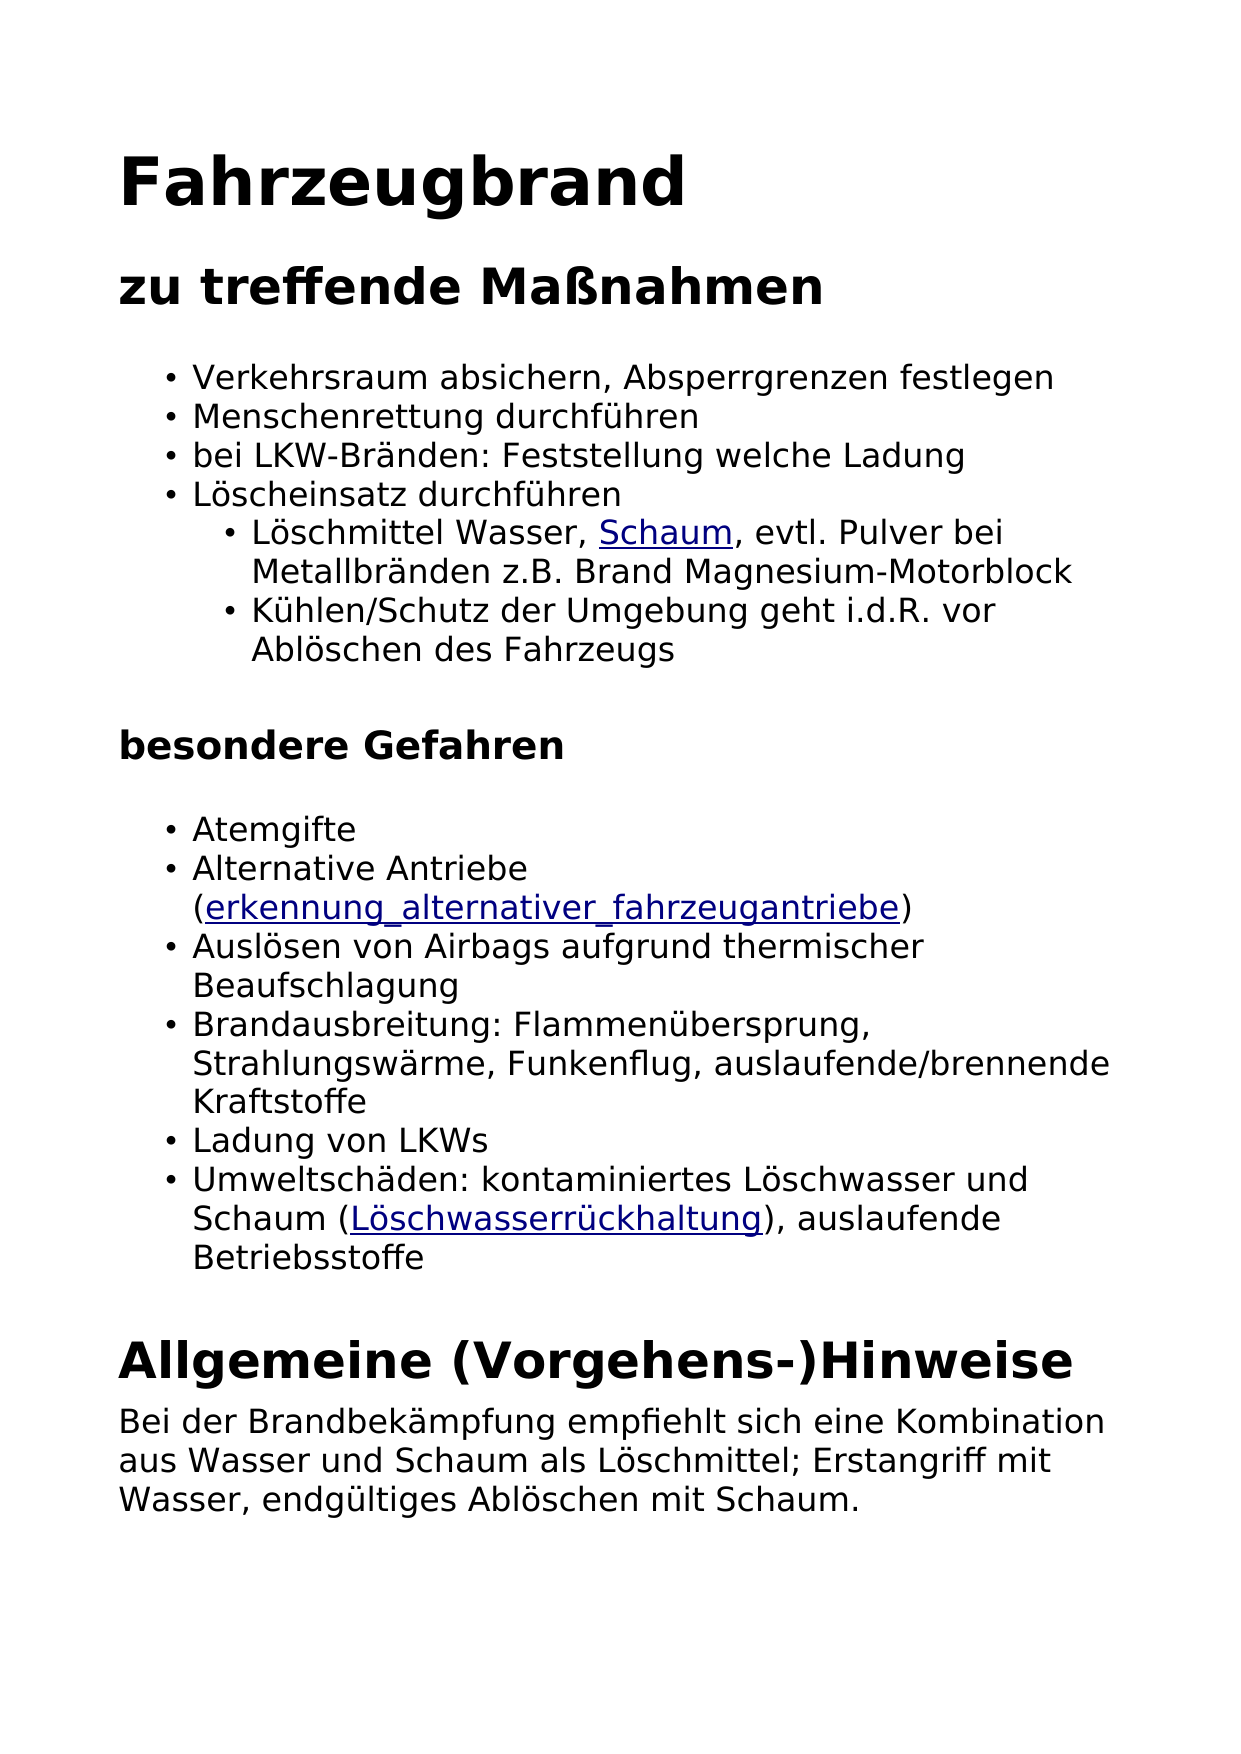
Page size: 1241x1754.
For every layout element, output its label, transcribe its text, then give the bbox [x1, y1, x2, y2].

list Kühlen/Schutz der Umgebung geht i.d.R. vor Ablöschen des Fahrzeugs [236, 592, 1122, 669]
list Ladung von LKWs [177, 1122, 1122, 1161]
list Alternative Antriebe (erkennung_alternativer_fahrzeugantriebe) [177, 850, 1122, 927]
list Brandausbreitung: Flammenübersprung, Strahlungswärme, Funkenflug, auslaufende/brennende Kraftstoffe [177, 1005, 1122, 1122]
subtitle Fahrzeugbrand [118, 143, 1122, 221]
list Menschenrettung durchführen [177, 397, 1122, 436]
subtitle Allgemeine (Vorgehens-)Hinweise [118, 1332, 1122, 1390]
list Atemgifte [177, 811, 1122, 850]
list Löscheinsatz durchführen [177, 475, 1122, 514]
list Umweltschäden: kontaminiertes Löschwasser und Schaum (Löschwasserrückhaltung), auslaufende Betriebsstoffe [177, 1161, 1122, 1277]
subtitle besondere Gefahren [118, 724, 1122, 769]
list bei LKW-Bränden: Feststellung welche Ladung [177, 436, 1122, 475]
text Bei der Brandbekämpfung empfiehlt sich eine Kombination aus Wasser und Schaum als Löschmittel; Erstangriff mit Wasser, endgültiges Ablöschen mit Schaum. [118, 1402, 1122, 1519]
list Löschmittel Wasser, Schaum, evtl. Pulver bei Metallbränden z.B. Brand Magnesium-Motorblock [236, 514, 1122, 592]
list Auslösen von Airbags aufgrund thermischer Beaufschlagung [177, 927, 1122, 1005]
subtitle zu treffende Maßnahmen [118, 258, 1122, 316]
list Verkehrsraum absichern, Absperrgrenzen festlegen [177, 358, 1122, 397]
